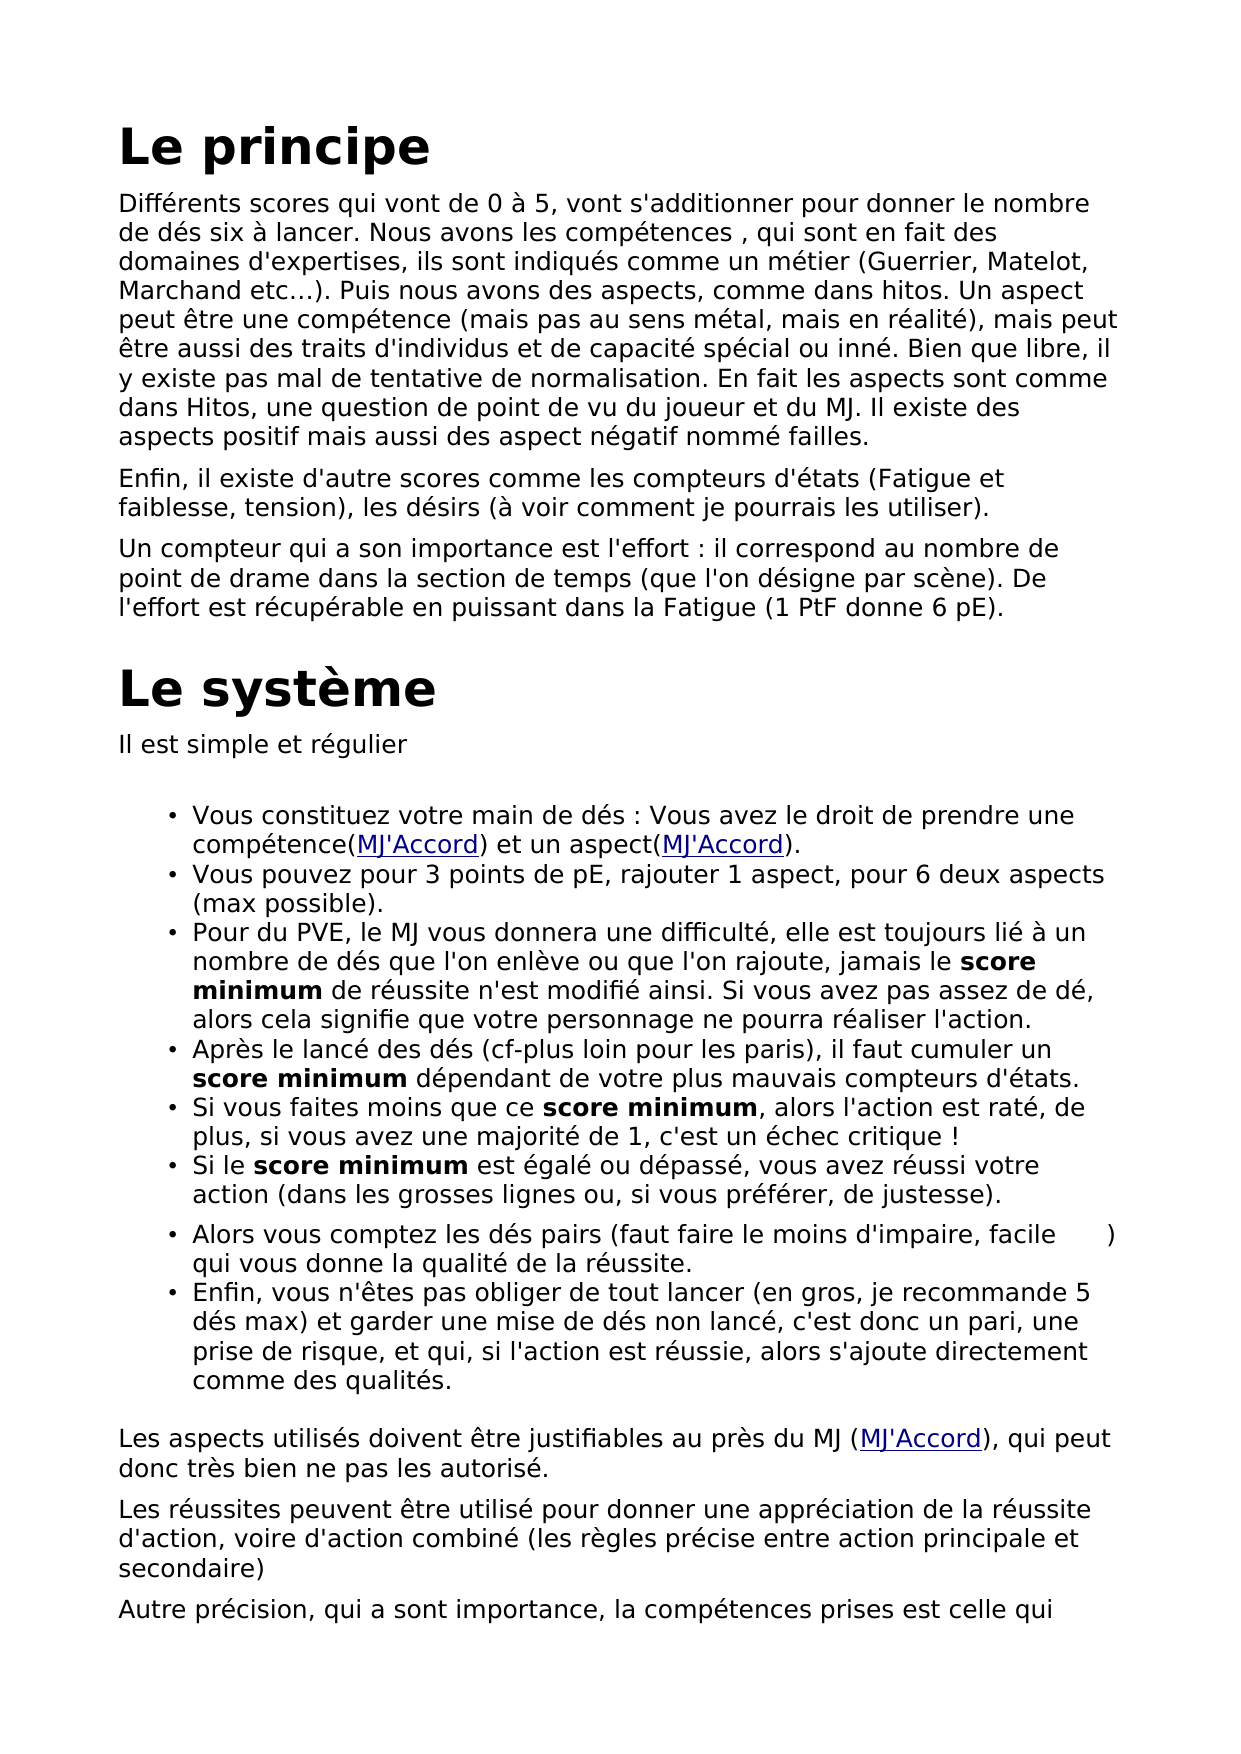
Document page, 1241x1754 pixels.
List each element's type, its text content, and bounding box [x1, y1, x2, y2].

list Après le lancé des dés (cf-plus loin pour les paris), il faut cumuler un score minimum dépendant de votre plus mauvais compteurs d'états. [177, 1035, 1122, 1093]
text Les réussites peuvent être utilisé pour donner une appréciation de la réussite d'action, voire d'action combiné (les règles précise entre action principale et secondaire) [118, 1495, 1122, 1583]
list Alors vous comptez les dés pairs (faut faire le moins d'impaire, facile ) qui vous donne la qualité de la réussite. [177, 1210, 1122, 1278]
list Vous pouvez pour 3 points de pE, rajouter 1 aspect, pour 6 deux aspects (max possible). [177, 860, 1122, 918]
list Si vous faites moins que ce score minimum, alors l'action est raté, de plus, si vous avez une majorité de 1, c'est un échec critique ! [177, 1093, 1122, 1152]
list Pour du PVE, le MJ vous donnera une difficulté, elle est toujours lié à un nombre de dés que l'on enlève ou que l'on rajoute, jamais le score minimum de réussite n'est modifié ainsi. Si vous avez pas assez de dé, alors cela signifie que votre personnage ne pourra réaliser l'action. [177, 918, 1122, 1035]
text Autre précision, qui a sont importance, la compétences prises est celle qui [118, 1595, 1122, 1624]
text Un compteur qui a son importance est l'effort : il correspond au nombre de point de drame dans la section de temps (que l'on désigne par scène). De l'effort est récupérable en puissant dans la Fatigue (1 PtF donne 6 pE). [118, 535, 1122, 622]
list Enfin, vous n'êtes pas obliger de tout lancer (en gros, je recommande 5 dés max) et garder une mise de dés non lancé, c'est donc un pari, une prise de risque, et qui, si l'action est réussie, alors s'ajoute directement comme des qualités. [177, 1278, 1122, 1395]
subtitle Le principe [118, 118, 1122, 176]
subtitle Le système [118, 660, 1122, 718]
text Les aspects utilisés doivent être justifiables au près du MJ (MJ'Accord), qui peut donc très bien ne pas les autorisé. [118, 1424, 1122, 1483]
text Enfin, il existe d'autre scores comme les compteurs d'états (Fatigue et faiblesse, tension), les désirs (à voir comment je pourrais les utiliser). [118, 464, 1122, 522]
list Vous constituez votre main de dés : Vous avez le droit de prendre une compétence(MJ'Accord) et un aspect(MJ'Accord). [177, 802, 1122, 860]
list Si le score minimum est égalé ou dépassé, vous avez réussi votre action (dans les grosses lignes ou, si vous préférer, de justesse). [177, 1152, 1122, 1210]
text Il est simple et régulier [118, 730, 1122, 759]
text Différents scores qui vont de 0 à 5, vont s'additionner pour donner le nombre de dés six à lancer. Nous avons les compétences , qui sont en fait des domaines d'expertises, ils sont indiqués comme un métier (Guerrier, Matelot, Marchand etc…). Puis nous avons des aspects, comme dans hitos. Un aspect peut être une compétence (mais pas au sens métal, mais en réalité), mais peut être aussi des traits d'individus et de capacité spécial ou inné. Bien que libre, il y existe pas mal de tentative de normalisation. En fait les aspects sont comme dans Hitos, une question de point de vu du joueur et du MJ. Il existe des aspects positif mais aussi des aspect négatif nommé failles. [118, 189, 1122, 451]
